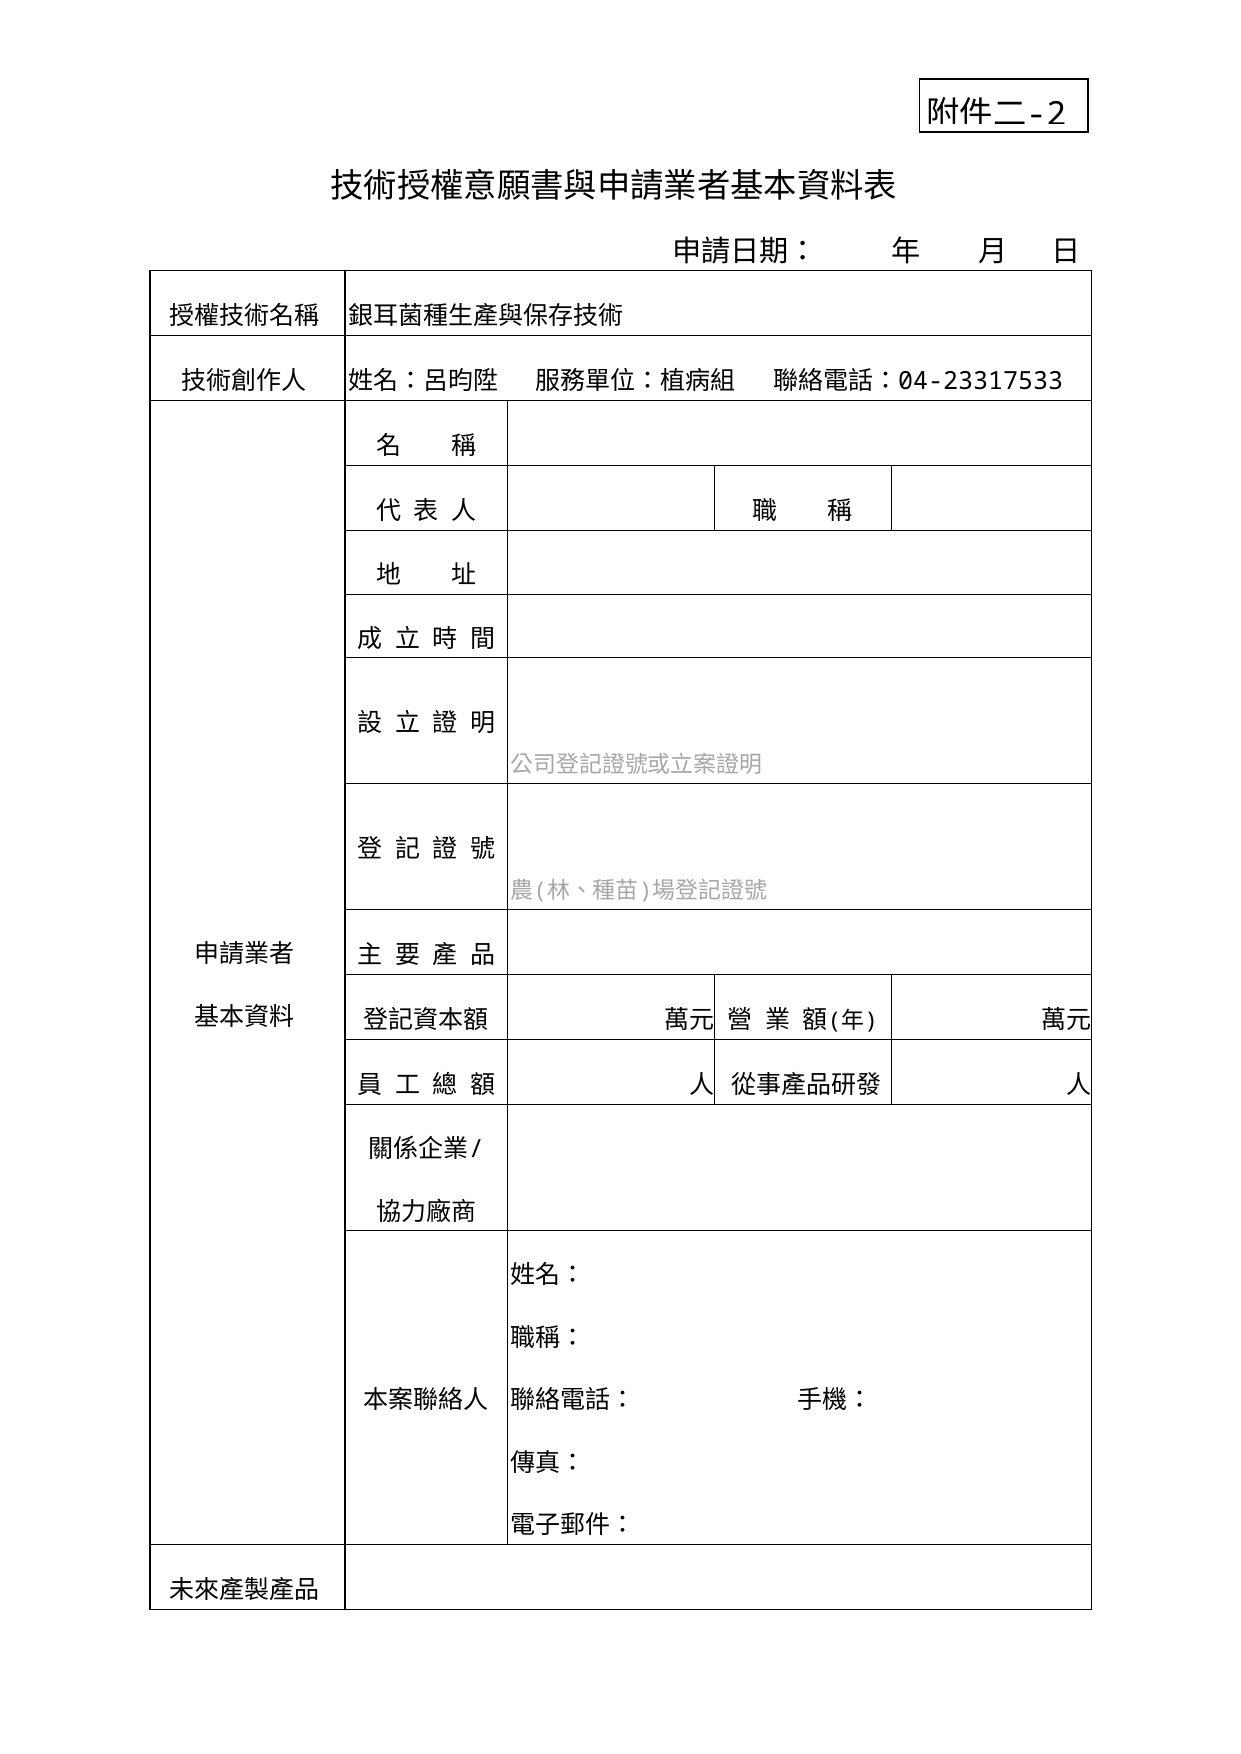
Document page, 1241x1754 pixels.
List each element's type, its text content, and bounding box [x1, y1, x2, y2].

table_cell 主 要 產 品 [346, 910, 507, 974]
table_cell 農(林、種苗)場登記證號 [508, 784, 1091, 909]
table_cell 萬元 [892, 975, 1091, 1039]
text 技術授權意願書與申請業者基本資料表 [150, 159, 1077, 207]
text 申請日期： 年 月 日 [150, 207, 1080, 270]
table_cell 登 記 證 號 [346, 784, 507, 909]
text 附件二-2 [921, 87, 1072, 124]
table_cell [508, 1105, 1091, 1230]
table_cell [508, 401, 1091, 465]
table_header 銀耳菌種生產與保存技術 [346, 271, 1091, 335]
table_cell 姓名：呂昀陞 服務單位：植病組 聯絡電話：04-23317533 [346, 336, 1091, 400]
table_cell [508, 595, 1091, 657]
table_cell 名 稱 [346, 401, 507, 465]
table_cell [508, 531, 1091, 593]
table_header 授權技術名稱 [151, 271, 344, 335]
table_cell 設 立 證 明 [346, 658, 507, 783]
table_cell 本案聯絡人 [346, 1231, 507, 1544]
table_cell 職 稱 [715, 466, 891, 530]
table_cell [892, 466, 1091, 530]
table_cell [508, 910, 1091, 974]
table_cell 成 立 時 間 [346, 595, 507, 657]
table_cell 員 工 總 額 [346, 1040, 507, 1104]
table_cell 從事產品研發 [715, 1040, 891, 1104]
table_cell 人 [508, 1040, 714, 1104]
table_cell 公司登記證號或立案證明 [508, 658, 1091, 783]
table_cell 登記資本額 [346, 975, 507, 1039]
table_cell 人 [892, 1040, 1091, 1104]
table_cell [346, 1545, 1091, 1609]
table_cell 未來產製產品 [151, 1545, 344, 1609]
table_cell 姓名： 職稱： 聯絡電話： 手機： 傳真： 電子郵件： [508, 1231, 1091, 1544]
table_cell [508, 466, 714, 530]
table_cell 技術創作人 [151, 336, 344, 400]
table_cell 代 表 人 [346, 466, 507, 530]
table_cell 萬元 [508, 975, 714, 1039]
table_cell 關係企業/ 協力廠商 [346, 1105, 507, 1230]
table_cell 地 址 [346, 531, 507, 593]
table_cell 申請業者 基本資料 [151, 401, 344, 1544]
table_cell 營 業 額(年) [715, 975, 891, 1039]
